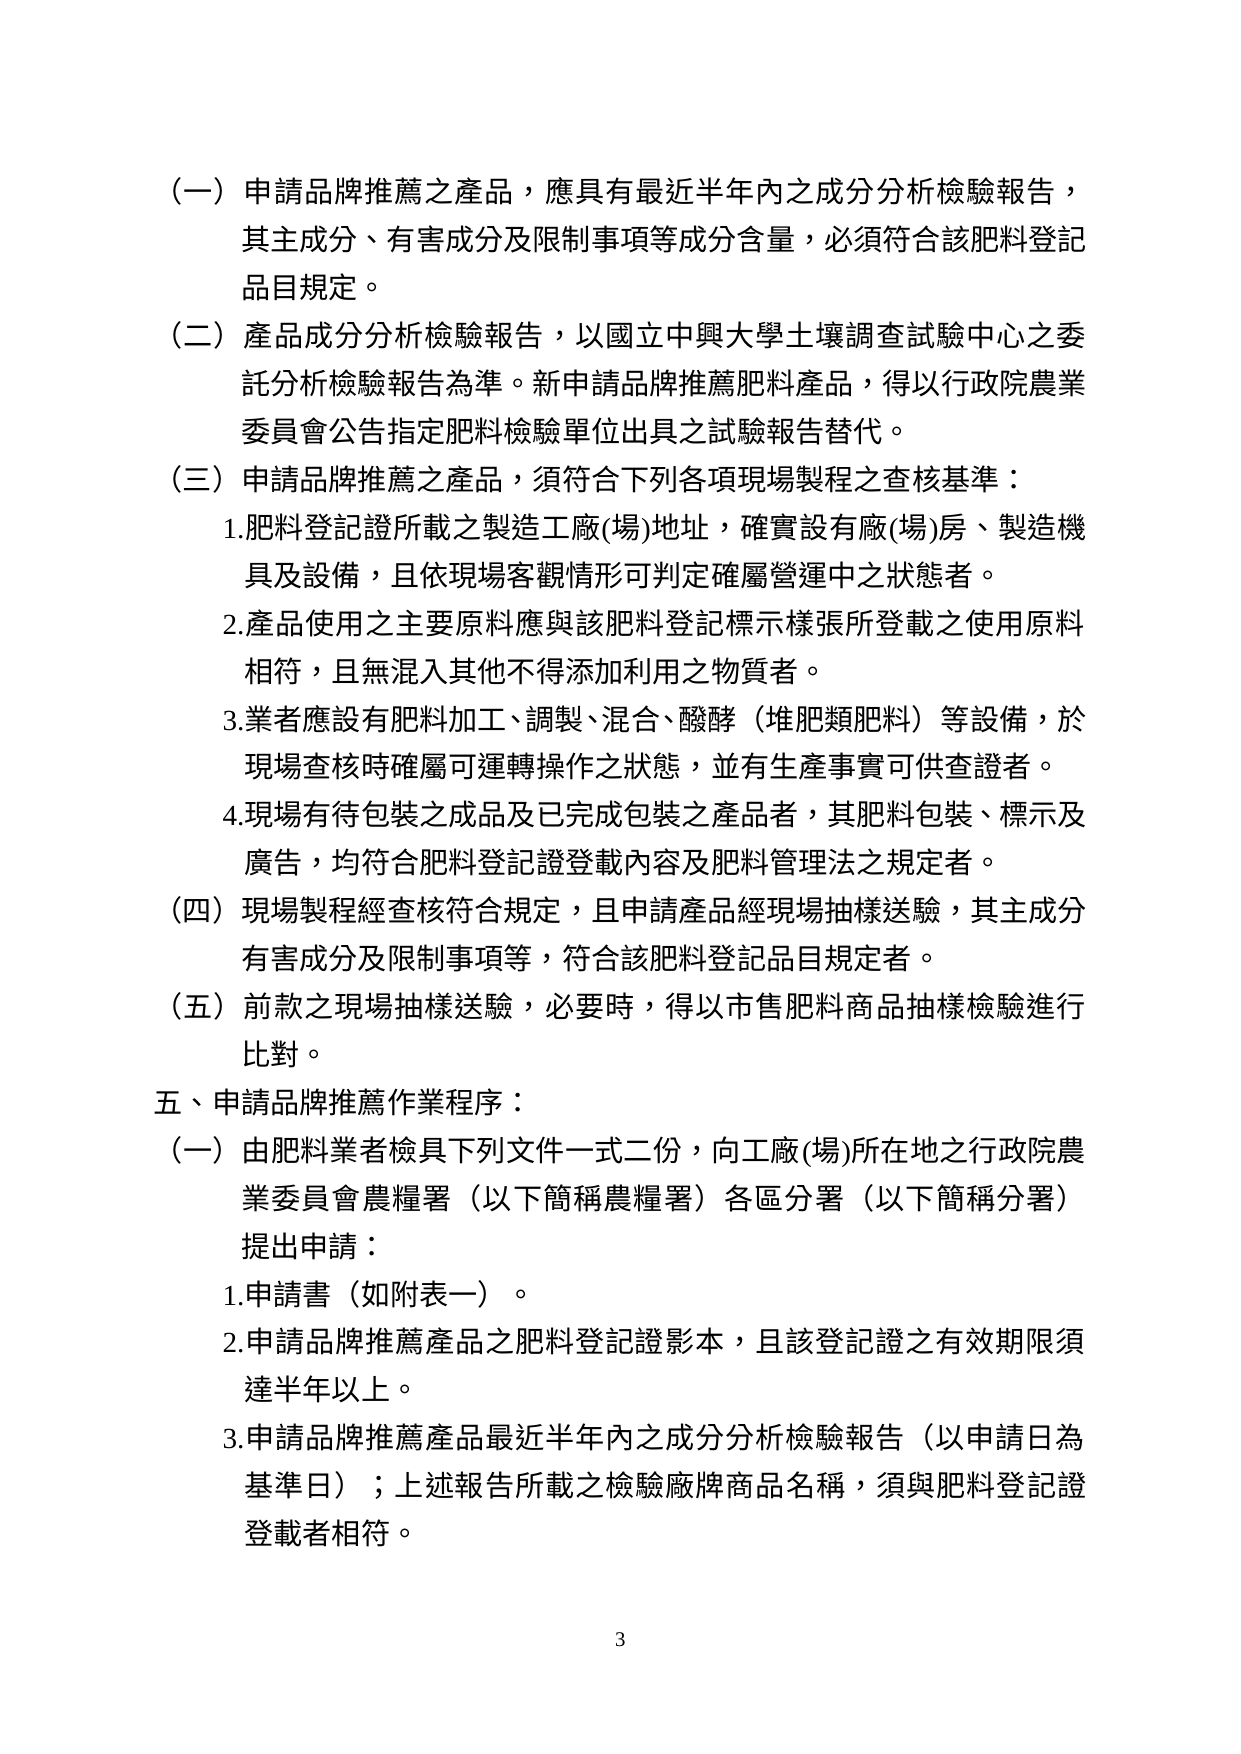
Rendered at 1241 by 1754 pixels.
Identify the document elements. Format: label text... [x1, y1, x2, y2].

text （三）申請品牌推薦之產品，須符合下列各項現場製程之查核基準： [153, 452, 1087, 500]
text （四）現場製程經查核符合規定，且申請產品經現場抽樣送驗，其主成分、有害成分及限制事項等，符合該肥料登記品目規定者。 [153, 883, 1087, 979]
text 1.肥料登記證所載之製造工廠(場)地址，確實設有廠(場)房、製造機具及設備，且依現場客觀情形可判定確屬營運中之狀態者。 [222, 500, 1087, 596]
text （一）申請品牌推薦之產品，應具有最近半年內之成分分析檢驗報告，其主成分、有害成分及限制事項等成分含量，必須符合該肥料登記品目規定。 [153, 164, 1087, 308]
text 4.現場有待包裝之成品及已完成包裝之產品者，其肥料包裝、標示及廣告，均符合肥料登記證登載內容及肥料管理法之規定者。 [222, 787, 1087, 883]
text 2.產品使用之主要原料應與該肥料登記標示樣張所登載之使用原料相符，且無混入其他不得添加利用之物質者。 [222, 596, 1087, 692]
text （一）由肥料業者檢具下列文件一式二份，向工廠(場)所在地之行政院農業委員會農糧署（以下簡稱農糧署）各區分署（以下簡稱分署）提出申請： [153, 1123, 1087, 1267]
text 五、申請品牌推薦作業程序： [153, 1075, 1087, 1123]
text （二）產品成分分析檢驗報告，以國立中興大學土壤調查試驗中心之委託分析檢驗報告為準。新申請品牌推薦肥料產品，得以行政院農業委員會公告指定肥料檢驗單位出具之試驗報告替代。 [153, 308, 1087, 452]
text 3.申請品牌推薦產品最近半年內之成分分析檢驗報告（以申請日為基準日）；上述報告所載之檢驗廠牌商品名稱，須與肥料登記證登載者相符。 [222, 1410, 1087, 1554]
text 2.申請品牌推薦產品之肥料登記證影本，且該登記證之有效期限須達半年以上。 [222, 1314, 1087, 1410]
text 1.申請書（如附表一）。 [222, 1267, 1087, 1314]
text （五）前款之現場抽樣送驗，必要時，得以市售肥料商品抽樣檢驗進行比對。 [153, 979, 1087, 1075]
text 3.業者應設有肥料加工、調製、混合、醱酵（堆肥類肥料）等設備，於現場查核時確屬可運轉操作之狀態，並有生產事實可供查證者。 [222, 692, 1087, 787]
